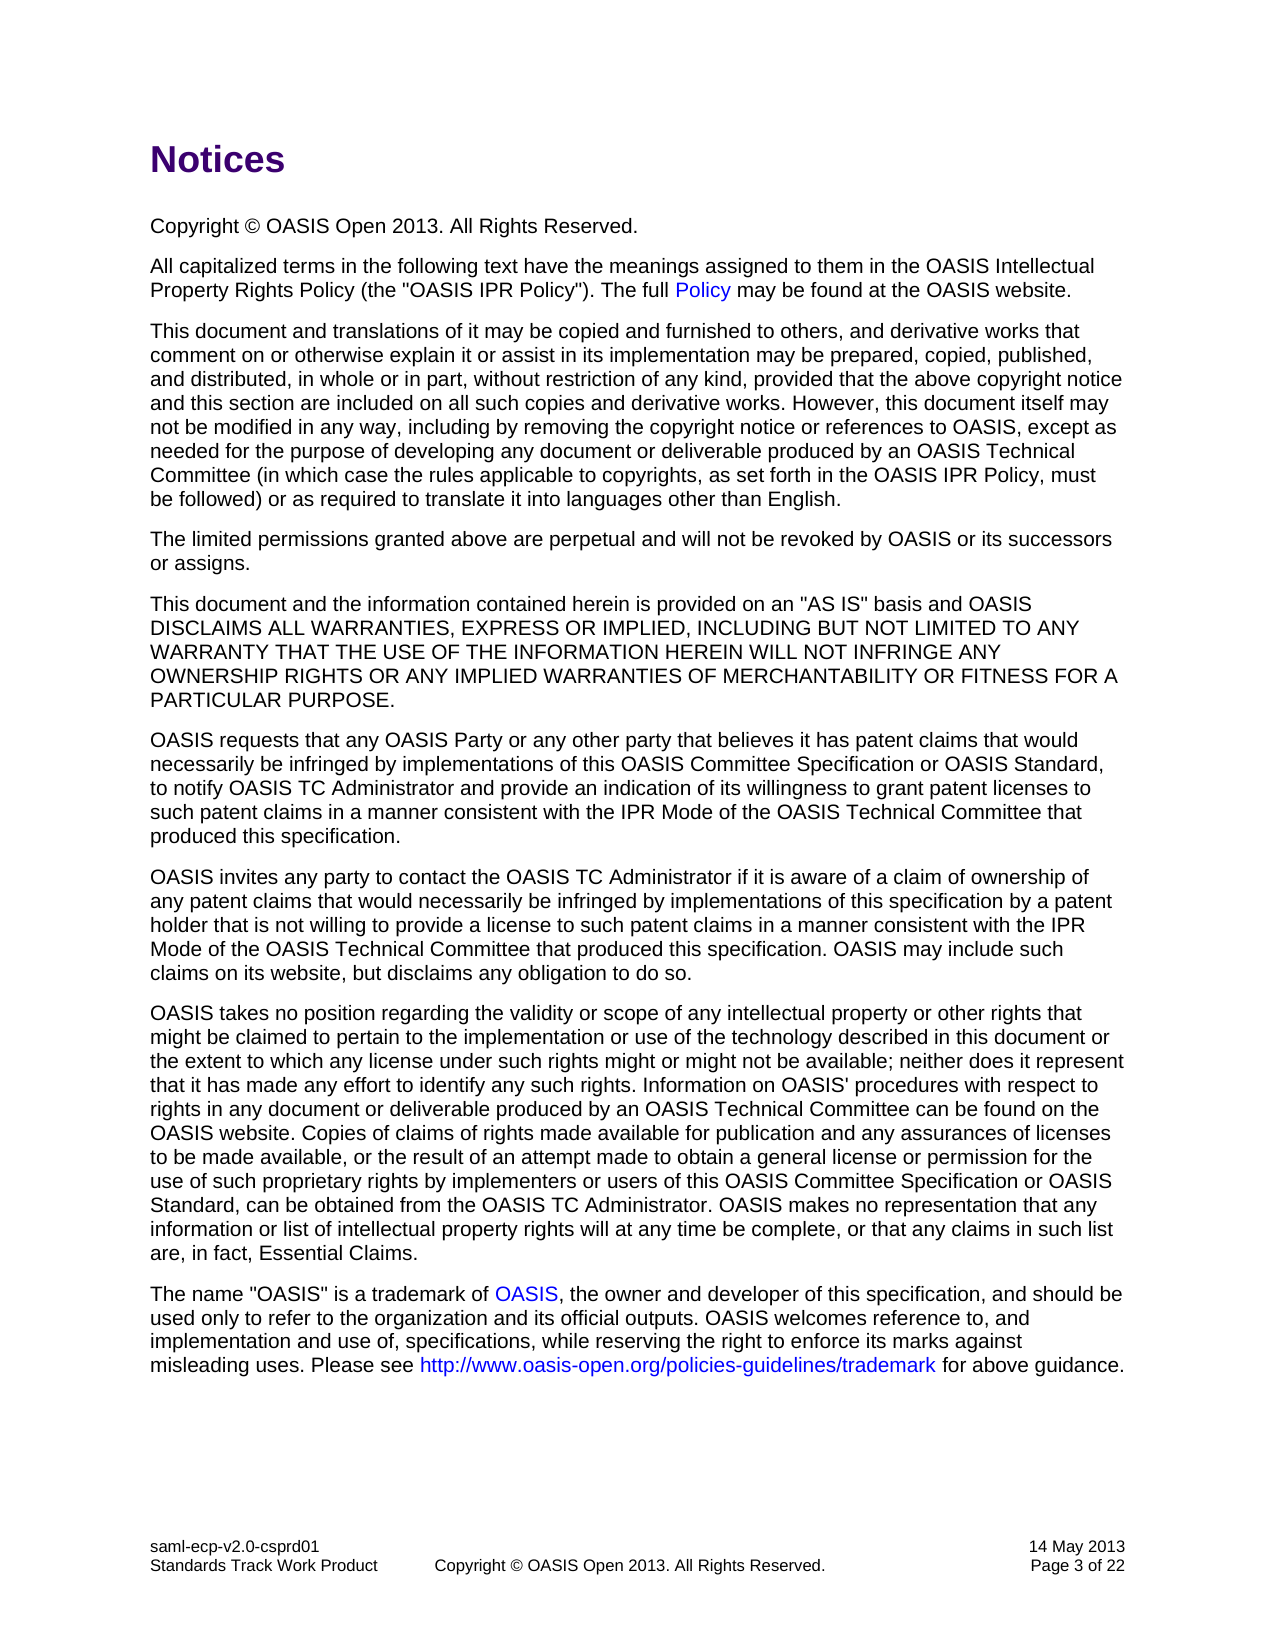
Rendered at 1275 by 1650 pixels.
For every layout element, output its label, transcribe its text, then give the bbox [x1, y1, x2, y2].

text Notices [150, 137, 1125, 180]
text All capitalized terms in the following text have the meanings assigned to them in the OASIS Intellectual Property Rights Policy (the "OASIS IPR Policy"). The full Policy may be found at the OASIS website. [150, 254, 1125, 302]
text This document and the information contained herein is provided on an "AS IS" basis and OASIS DISCLAIMS ALL WARRANTIES, EXPRESS OR IMPLIED, INCLUDING BUT NOT LIMITED TO ANY WARRANTY THAT THE USE OF THE INFORMATION HEREIN WILL NOT INFRINGE ANY OWNERSHIP RIGHTS OR ANY IMPLIED WARRANTIES OF MERCHANTABILITY OR FITNESS FOR A PARTICULAR PURPOSE. [150, 592, 1125, 712]
text The name "OASIS" is a trademark of OASIS, the owner and developer of this specification, and should be used only to refer to the organization and its official outputs. OASIS welcomes reference to, and implementation and use of, specifications, while reserving the right to enforce its marks against misleading uses. Please see http://www.oasis-open.org/policies-guidelines/trademark for above guidance. [150, 1281, 1125, 1377]
text OASIS takes no position regarding the validity or scope of any intellectual property or other rights that might be claimed to pertain to the implementation or use of the technology described in this document or the extent to which any license under such rights might or might not be available; neither does it represent that it has made any effort to identify any such rights. Information on OASIS' procedures with respect to rights in any document or deliverable produced by an OASIS Technical Committee can be found on the OASIS website. Copies of claims of rights made available for publication and any assurances of licenses to be made available, or the result of an attempt made to obtain a general license or permission for the use of such proprietary rights by implementers or users of this OASIS Committee Specification or OASIS Standard, can be obtained from the OASIS TC Administrator. OASIS makes no representation that any information or list of intellectual property rights will at any time be complete, or that any claims in such list are, in fact, Essential Claims. [150, 1001, 1125, 1265]
text The limited permissions granted above are perpetual and will not be revoked by OASIS or its successors or assigns. [150, 527, 1125, 575]
text This document and translations of it may be copied and furnished to others, and derivative works that comment on or otherwise explain it or assist in its implementation may be prepared, copied, published, and distributed, in whole or in part, without restriction of any kind, provided that the above copyright notice and this section are included on all such copies and derivative works. However, this document itself may not be modified in any way, including by removing the copyright notice or references to OASIS, except as needed for the purpose of developing any document or deliverable produced by an OASIS Technical Committee (in which case the rules applicable to copyrights, as set forth in the OASIS IPR Policy, must be followed) or as required to translate it into languages other than English. [150, 319, 1125, 511]
text Copyright © OASIS Open 2013. All Rights Reserved. [150, 214, 1125, 238]
text OASIS requests that any OASIS Party or any other party that believes it has patent claims that would necessarily be infringed by implementations of this OASIS Committee Specification or OASIS Standard, to notify OASIS TC Administrator and provide an indication of its willingness to grant patent licenses to such patent claims in a manner consistent with the IPR Mode of the OASIS Technical Committee that produced this specification. [150, 728, 1125, 848]
text OASIS invites any party to contact the OASIS TC Administrator if it is aware of a claim of ownership of any patent claims that would necessarily be infringed by implementations of this specification by a patent holder that is not willing to provide a license to such patent claims in a manner consistent with the IPR Mode of the OASIS Technical Committee that produced this specification. OASIS may include such claims on its website, but disclaims any obligation to do so. [150, 865, 1125, 984]
